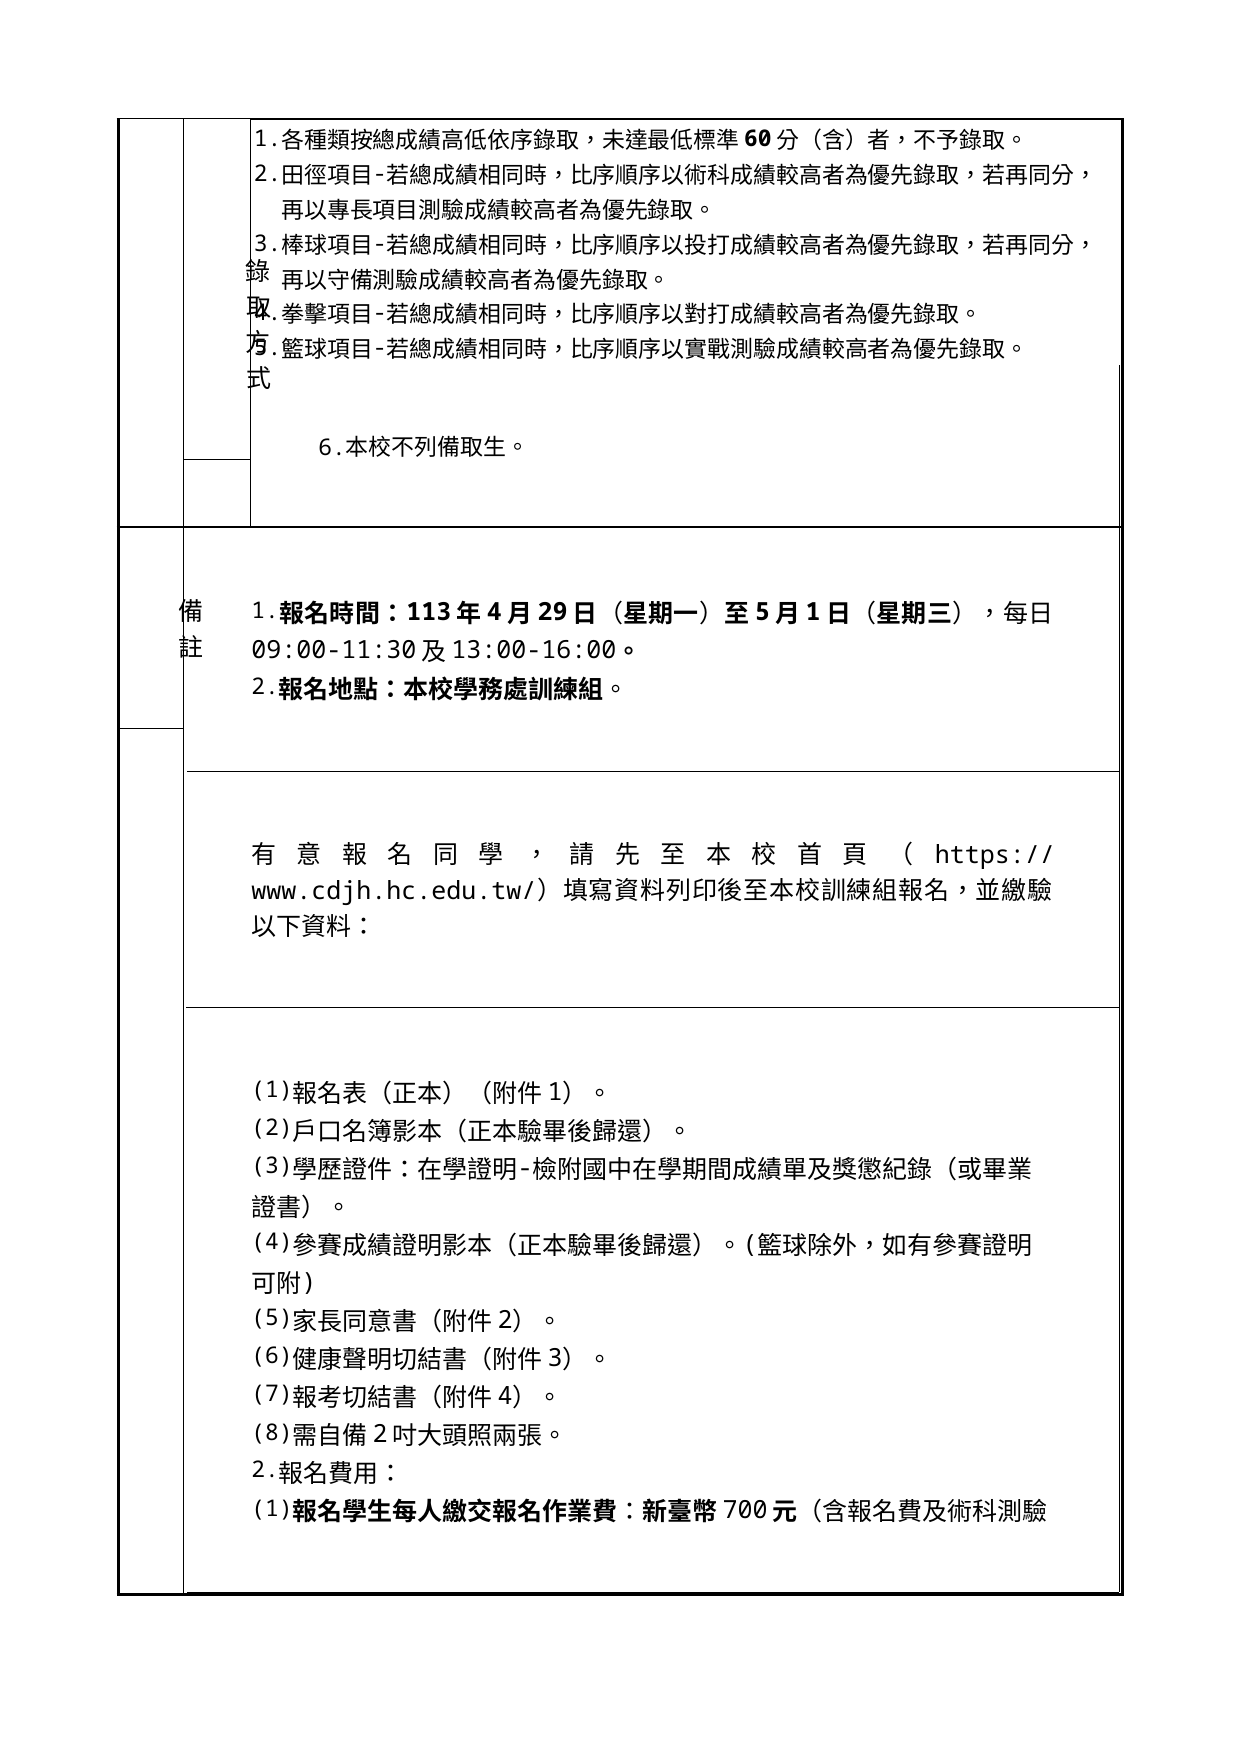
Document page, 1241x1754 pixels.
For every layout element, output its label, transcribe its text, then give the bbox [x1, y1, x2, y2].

table_cell 錄取 方式 [184, 119, 250, 459]
table_cell 1.各種類按總成績高低依序錄取，未達最低標準60分（含）者，不予錄取。 2.田徑項目-若總成績相同時，比序順序以術科成績較高者為優先錄取，若再同分， 再以專長項目測驗成績較高者為優先錄取。 3.棒球項目-若總成績相同時，比序順序以投打成績較高者為優先錄取，若再同分， 再以守備測驗成績較高者為優先錄取。 4.拳擊項目-若總成績相同時，比序順序以對打成績較高者為優先錄取。 5.籃球項目-若總成績相同時，比序順序以實戰測驗成績較高者為優先錄取。 6.本校不列備取生。 [251, 120, 1121, 526]
table_cell 備註 [120, 729, 183, 1592]
table_cell 備註 [120, 528, 183, 728]
table_cell 1.報名時間：113年4月29日（星期一）至5月1日（星期三），每日09:00-11:30及13:00-16:00。 2.報名地點：本校學務處訓練組。 有意報名同學，請先至本校首頁（https://www.cdjh.hc.edu.tw/）填寫資料列印後至本校訓練組報名，並繳驗以下資料： (1)報名表（正本）（附件1）。 (2)戶口名簿影本（正本驗畢後歸還）。 (3)學歷證件：在學證明-檢附國中在學期間成績單及獎懲紀錄（或畢業證書）。 (4)參賽成績證明影本（正本驗畢後歸還）。(籃球除外，如有參賽證明可附) (5)家長同意書（附件2）。 (6)健康聲明切結書（附件3）。 (7)報考切結書（附件4）。 (8)需自備2吋大頭照兩張。 2.報名費用： (1)報名學生每人繳交報名作業費：新臺幣700元（含報名費及術科測驗費）。 (2)低收入戶子女或其直系血親尊親屬支領失業給付者，免收各項報名費用，但須隨 報名資料檢附下列相關證明文件（其有效日期以涵蓋報名日期為準）： A.低收入戶子女：應檢附鄉（鎮、市、區）公所核發之低收入戶證明正本（如為 影本，須由核發單位加註「與正本相符」）。 B.直系血親尊親屬支領失業給付者：應檢附公立就業服務機構核發之失業【再】 認定、失業給付申請書暨給付收據及戶口名簿影本。 (3)中低收入戶子女，報名作業費減為新臺幣280元整，報名時應檢附鄉(鎮、市、區)公所核發之中低收入戶證明文件正本及戶口名薄影本。 4.測驗時間：113年5月4日（星期六）上午08時30。 5.參加運動測驗時，應著運動服裝。患有氣喘、心臟血管疾病、癲癇症等不適劇烈運動者，不宜參加體育班甄選。 6.放榜日期：：113年5月6日（星期一），17：00時前於本校網站公佈成績。 7.成績複查：自放榜翌日起三天內（112年5月7日至5月9日）向本校招生委員會 提出申請（郵戳為憑，逾期恕不受理）。 8.報到日期：113年7月11日（星期四）上午09:00-12:00。 9.經錄取之學生於報到日期未及繳交畢業證書者，應切結由原畢業國中逕送錄取學校。 10.經錄取且已完成報到者，如欲放棄錄取資格，應於113年7月15日（星期一）下午2時前填具「放棄錄取資格聲明書」(附件7)，由考生或家長親送至錄取學校辦理放棄錄取資格。未完成放棄錄取資格者，不得至其他入學管道報到，經查證屬實者，將取消後項考試錄取資格。 11.就讀體育班學生，依「高級中等以下學校體育班設立辦法」第19條規定，學生因故不適宜繼續在原班就讀或就讀之體育班經依第23條規定減少發展之運動種類、減班或停辦時，學校應積極輔導其轉班或轉校。必要時，得由各該主管機關轉介至其他學校。 12.有關原住民學生及身心障礙學生之身分認定、加分優待及外加名額方式，依「原住民學生升學保障及原住民公費留學辦法」、「身心障礙學生升學輔導辦法」相關規定辦理，報名學生應依上開規定檢附相關身分認定文件。 13.身心障礙學生如需要考場特殊服務，請填寫身心障礙考生應考服務申請表（如附件5）並於報名時一併提出申請。 14.本校對於學生個人資料蒐集、處理及利用之使用範圍、目的、對象及使用期間等相關規範告知事項（如附件9），請考生詳細閱讀。 15.如遇天然災害或因不可抗力之因素，經行政院人事行政總處發布停止上班或上課，亦或因疫情影響而有未能如期辦理之因素，則考試延後舉行，延後時間於本校網站公布。 16.本簡章經本校特色招生委員會審議通過，未盡事宜悉依相關法令辦理，如有補充事項，公布於本校網站，請應試者自行上網查閱。 17.本校體育班專項網站QR code介紹: [184, 528, 1119, 1592]
table_cell 錄取 方式 [184, 460, 250, 526]
table_cell 甄選 方式 [120, 119, 183, 526]
